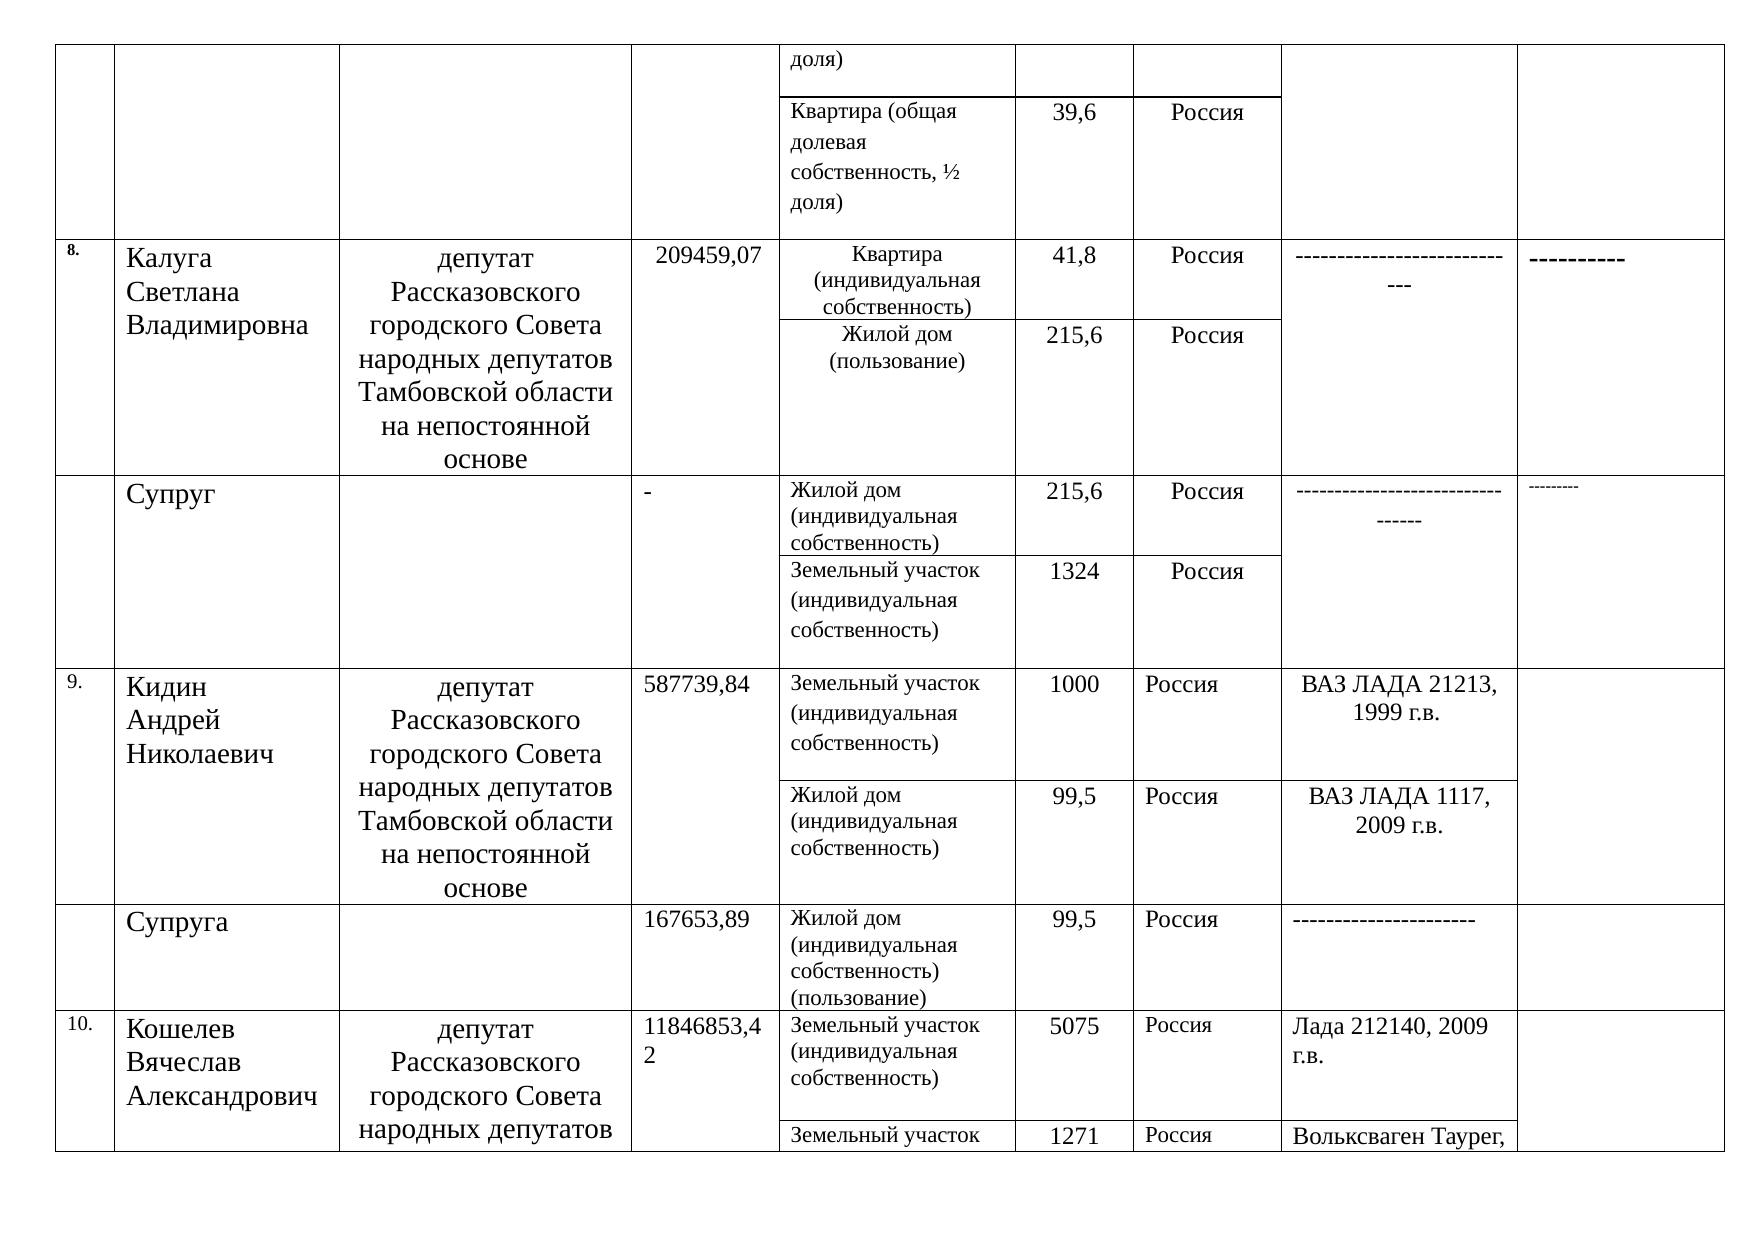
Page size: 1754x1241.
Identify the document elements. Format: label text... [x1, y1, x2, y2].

table_cell Жилой дом (индивидуальная собственность) [780, 781, 1015, 903]
table_cell депутат Рассказовского городского Совета народных депутатов Тамбовской области на непостоянной основе [340, 669, 631, 903]
table_cell Квартира (общая долевая собственность, ½ доля) [780, 98, 1015, 239]
table_cell ---------- [1518, 45, 1724, 239]
table_cell Жилой дом (индивидуальная собственность) (пользование) [780, 905, 1015, 1010]
table_cell [56, 476, 114, 668]
table_cell --------------------------------- [1282, 476, 1517, 668]
table_cell Жилой дом (индивидуальная собственность) [780, 476, 1015, 555]
table_cell 209459,07 [632, 240, 779, 475]
table_cell 41,8 [1016, 240, 1133, 319]
table_cell [340, 905, 631, 1010]
table_cell 587739,84 [632, 669, 779, 903]
table_cell 39,6 [1016, 98, 1133, 239]
table_cell ---------------------------- [1282, 240, 1517, 475]
table_cell [115, 45, 339, 239]
table_cell 1000 [1016, 669, 1133, 780]
table_cell Россия [1134, 476, 1281, 555]
table_cell ВАЗ ЛАДА 21213, 1999 г.в. [1282, 669, 1517, 780]
table_cell 11846853,42 [632, 1011, 779, 1151]
table_cell Россия [1134, 781, 1281, 903]
table_cell [1518, 1011, 1724, 1151]
table_cell Вольксваген Таурег, [1282, 1121, 1517, 1151]
table_cell 99,5 [1016, 781, 1133, 903]
table_cell ВАЗ ЛАДА 1117, 2009 г.в. [1282, 781, 1517, 903]
table_cell Квартира (индивидуальная собственность) [780, 240, 1015, 319]
table_cell депутат Рассказовского городского Совета народных депутатов Тамбовской области на непостоянной основе [340, 240, 631, 475]
table_cell Калуга Светлана Владимировна [115, 240, 339, 475]
table_cell [1282, 45, 1517, 239]
table_cell Россия [1134, 98, 1281, 239]
table_cell ---------------------- [1282, 905, 1517, 1010]
table_cell 9. [56, 669, 114, 903]
table_cell Россия [1134, 556, 1281, 668]
table_cell 8. [56, 240, 114, 475]
table_cell Кошелев Вячеслав Александрович [115, 1011, 339, 1151]
table_cell Кидин Андрей Николаевич [115, 669, 339, 903]
table_cell Россия [1134, 1121, 1281, 1151]
table_cell 5075 [1016, 1011, 1133, 1120]
table_cell 1324 [1016, 556, 1133, 668]
table_cell 215,6 [1016, 320, 1133, 475]
table_cell Земельный участок (индивидуальная собственность) [780, 556, 1015, 668]
table_cell [1518, 669, 1724, 903]
table_cell [1134, 45, 1281, 96]
table_cell Жилой дом (пользование) [780, 320, 1015, 475]
table_cell Лада 212140, 2009 г.в. [1282, 1011, 1517, 1120]
table_cell 1271 [1016, 1121, 1133, 1151]
table_cell --------- [1518, 476, 1724, 668]
table_cell Россия [1134, 905, 1281, 1010]
table_cell 167653,89 [632, 905, 779, 1010]
table_cell - [632, 476, 779, 668]
table_cell [340, 45, 631, 239]
table_cell [56, 45, 114, 239]
table_cell Земельный участок (индивидуальная собственность) [780, 669, 1015, 780]
table_cell 10. [56, 1011, 114, 1151]
table_cell Супруг [115, 476, 339, 668]
table_cell [1016, 45, 1133, 96]
table_cell Россия [1134, 320, 1281, 475]
table_cell ---------- [1518, 240, 1724, 475]
table_cell [56, 905, 114, 1010]
table_cell Земельный участок (индивидуальная собственность) [780, 1011, 1015, 1120]
table_cell Земельный участок [780, 1121, 1015, 1151]
table_cell 99,5 [1016, 905, 1133, 1010]
table_cell Россия [1134, 669, 1281, 780]
table_cell Россия [1134, 1011, 1281, 1120]
table_cell 215,6 [1016, 476, 1133, 555]
table_cell [340, 476, 631, 668]
table_cell [632, 45, 779, 239]
table_cell доля) [780, 45, 1015, 96]
table_cell Супруга [115, 905, 339, 1010]
table_cell [1518, 905, 1724, 1010]
table_cell депутат Рассказовского городского Совета народных депутатов [340, 1011, 631, 1151]
table_cell Россия [1134, 240, 1281, 319]
